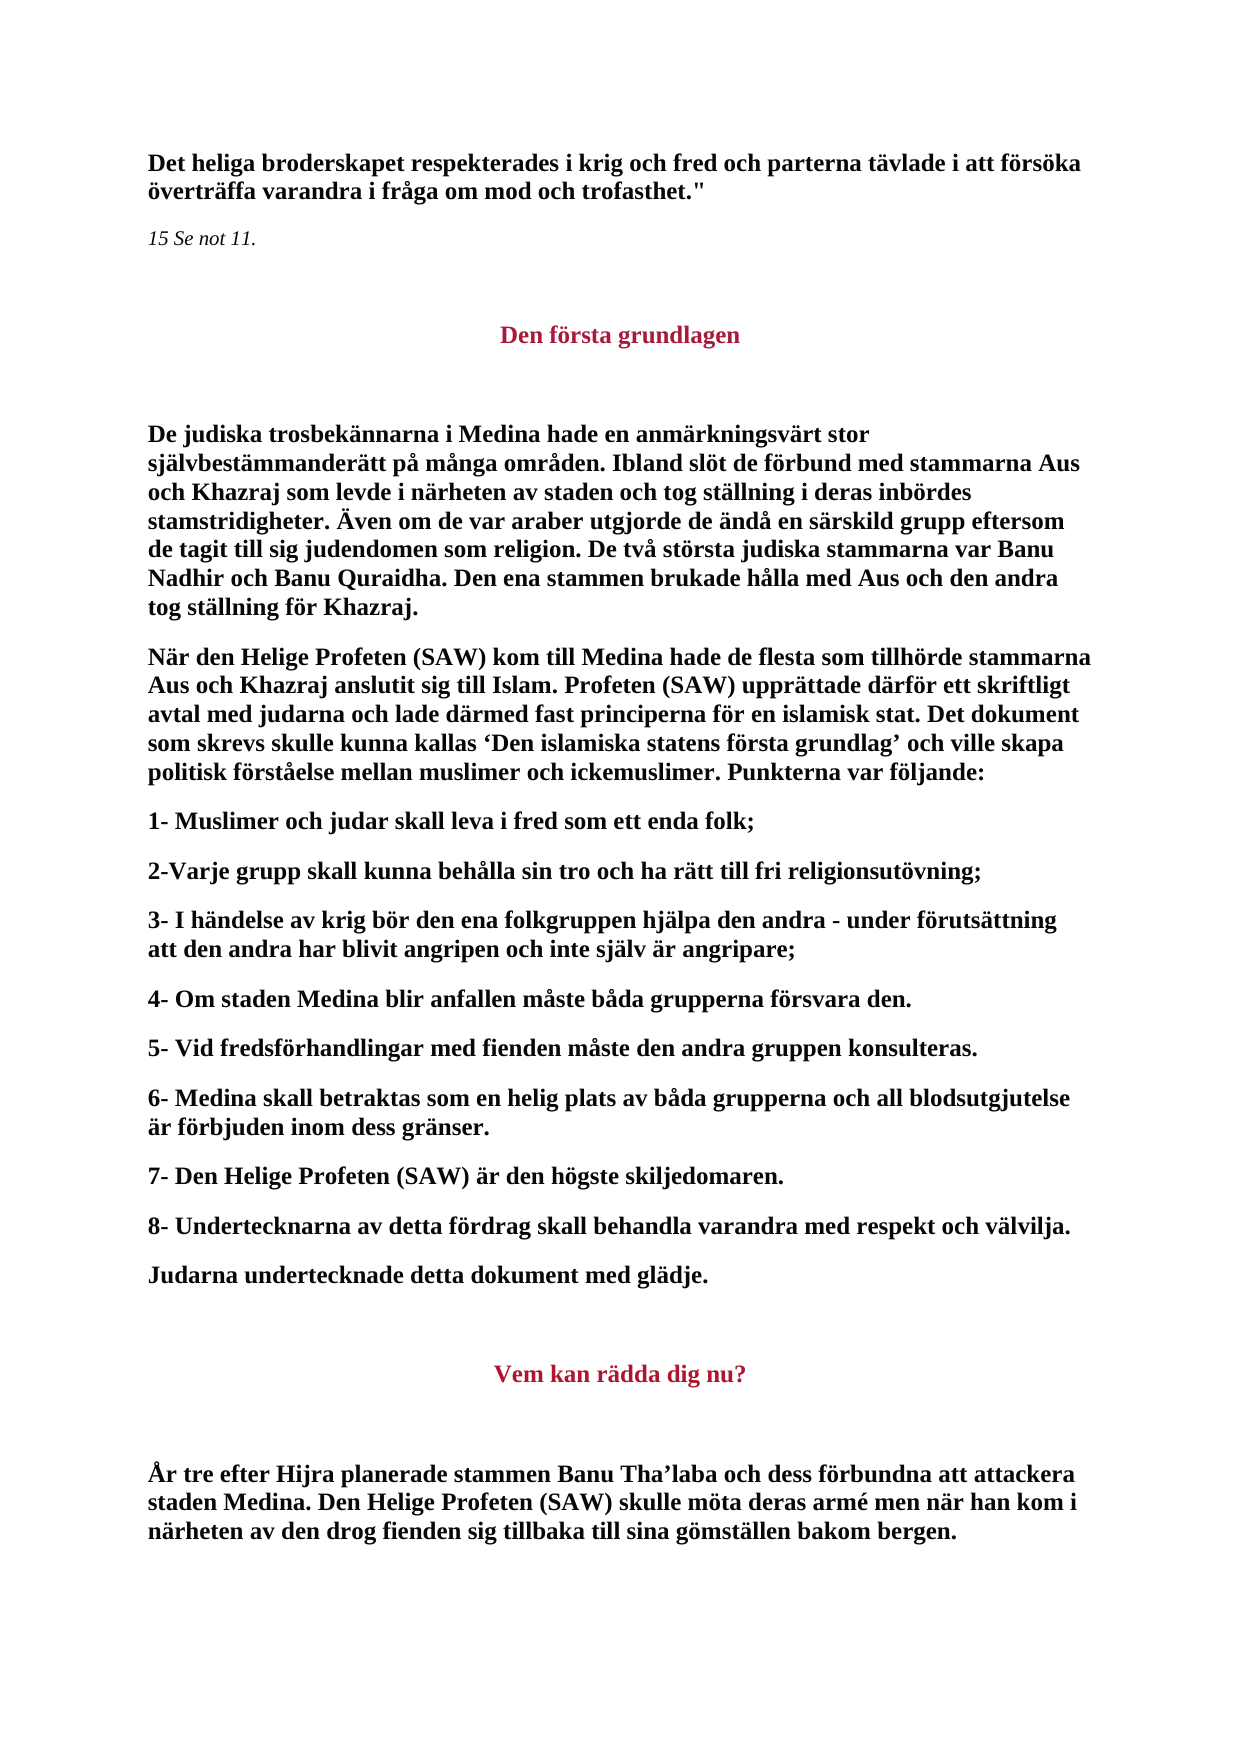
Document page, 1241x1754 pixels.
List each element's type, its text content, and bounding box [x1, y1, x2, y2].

text År tre efter Hijra planerade stammen Banu Tha’laba och dess förbundna att attackera staden Medina. Den Helige Profeten (SAW) skulle möta deras armé men när han kom i närheten av den drog fienden sig tillbaka till sina gömställen bakom bergen. [148, 1459, 1093, 1545]
text När den Helige Profeten (SAW) kom till Medina hade de flesta som tillhörde stammarna Aus och Khazraj anslutit sig till Islam. Profeten (SAW) upprättade därför ett skriftligt avtal med judarna och lade därmed fast principerna för en islamisk stat. Det dokument som skrevs skulle kunna kallas ‘Den islamiska statens första grundlag’ och ville skapa politisk förståelse mellan muslimer och ickemuslimer. Punkterna var följande: [148, 642, 1093, 785]
text De judiska trosbekännarna i Medina hade en anmärkningsvärt stor självbestämmanderätt på många områden. Ibland slöt de förbund med stammarna Aus och Khazraj som levde i närheten av staden och tog ställning i deras inbördes stamstridigheter. Även om de var araber utgjorde de ändå en särskild grupp eftersom de tagit till sig judendomen som religion. De två största judiska stammarna var Banu Nadhir och Banu Quraidha. Den ena stammen brukade hålla med Aus och den andra tog ställning för Khazraj. [148, 419, 1093, 621]
text Den första grundlagen [148, 320, 1093, 349]
text Judarna undertecknade detta dokument med glädje. [148, 1260, 1093, 1289]
text 6- Medina skall betraktas som en helig plats av båda grupperna och all blodsutgjutelse är förbjuden inom dess gränser. [148, 1083, 1093, 1140]
text 7- Den Helige Profeten (SAW) är den högste skiljedomaren. [148, 1161, 1093, 1190]
text 4- Om staden Medina blir anfallen måste båda grupperna försvara den. [148, 984, 1093, 1012]
text 3- I händelse av krig bör den ena folkgruppen hjälpa den andra - under förutsättning att den andra har blivit angripen och inte själv är angripare; [148, 905, 1093, 963]
text 2-Varje grupp skall kunna behålla sin tro och ha rätt till fri religionsutövning; [148, 856, 1093, 884]
text 8- Undertecknarna av detta fördrag skall behandla varandra med respekt och välvilja. [148, 1211, 1093, 1239]
text 15 Se not 11. [148, 226, 1093, 250]
text 1- Muslimer och judar skall leva i fred som ett enda folk; [148, 806, 1093, 835]
text 5- Vid fredsförhandlingar med fienden måste den andra gruppen konsulteras. [148, 1033, 1093, 1062]
text Vem kan rädda dig nu? [148, 1359, 1093, 1388]
text Det heliga broderskapet respekterades i krig och fred och parterna tävlade i att försöka överträffa varandra i fråga om mod och trofasthet." [148, 148, 1093, 205]
